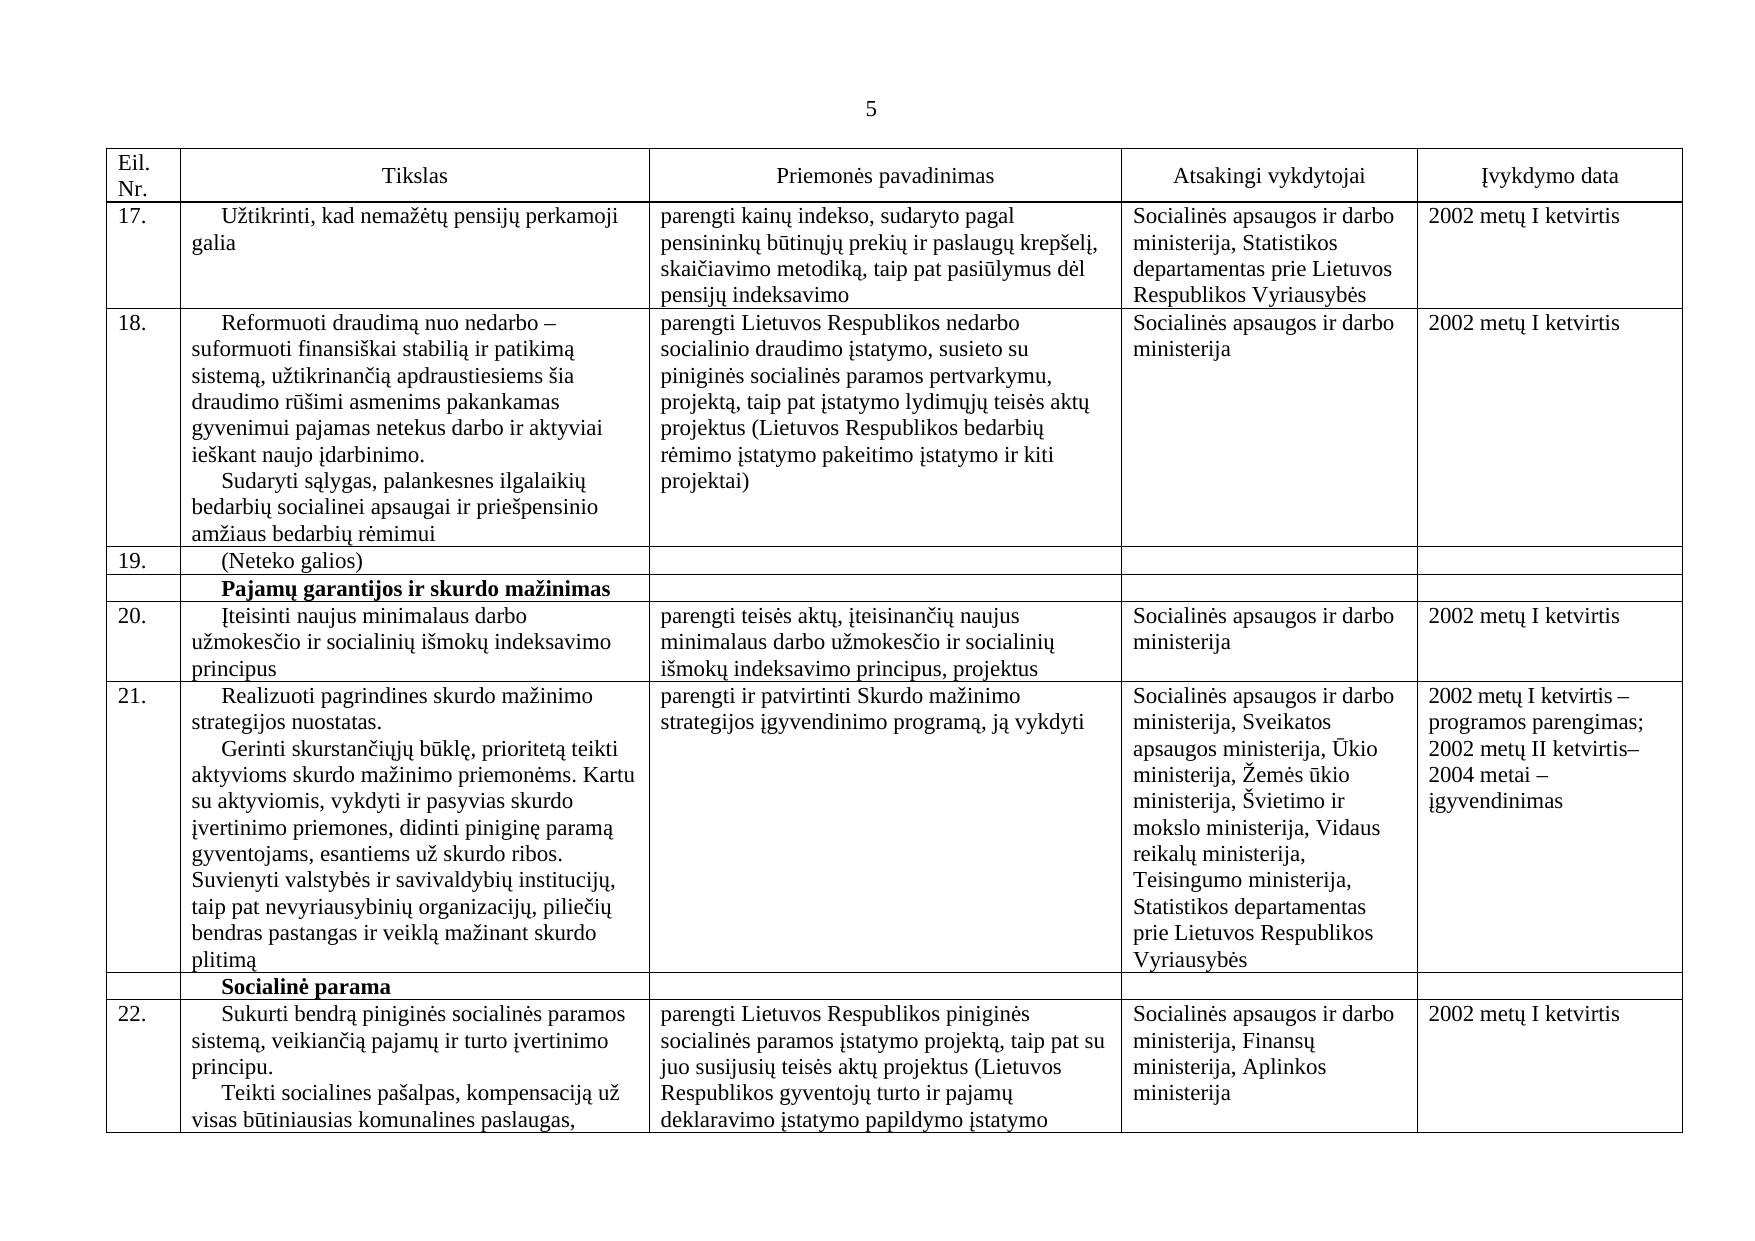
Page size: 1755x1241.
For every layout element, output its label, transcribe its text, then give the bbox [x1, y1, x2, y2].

table_cell [107, 309, 180, 546]
table_cell Realizuoti pagrindines skurdo mažinimo strategijos nuostatas. Gerinti skurstančiųjų būklę, prioritetą teikti aktyvioms skurdo mažinimo priemonėms. Kartu su aktyviomis, vykdyti ir pasyvias skurdo įvertinimo priemones, didinti piniginę paramą gyventojams, esantiems už skurdo ribos. Suvienyti valstybės ir savivaldybių institucijų, taip pat nevyriausybinių organizacijų, piliečių bendras pastangas ir veiklą mažinant skurdo plitimą [181, 682, 649, 972]
table_header Tikslas [181, 149, 649, 201]
table_cell 2002 metų I ketvirtis [1418, 203, 1682, 308]
table_cell Socialinės apsaugos ir darbo ministerija, Finansų ministerija, Aplinkos ministerija [1122, 1000, 1417, 1132]
table_cell Socialinė parama [181, 973, 649, 999]
table_cell (Neteko galios) [181, 547, 649, 573]
table_cell 2002 metų I ketvirtis – programos parengimas; 2002 metų II ketvirtis– 2004 metai – įgyvendinimas [1418, 682, 1682, 972]
table_cell [650, 973, 1121, 999]
table_cell [1418, 547, 1682, 573]
table_cell [650, 575, 1121, 601]
table_cell [1418, 575, 1682, 601]
table_cell [1122, 973, 1417, 999]
table_header Įvykdymo data [1418, 149, 1682, 201]
table_cell parengti Lietuvos Respublikos piniginės socialinės paramos įstatymo projektą, taip pat su juo susijusių teisės aktų projektus (Lietuvos Respublikos gyventojų turto ir pajamų deklaravimo įstatymo papildymo įstatymo [650, 1000, 1121, 1132]
table_cell Pajamų garantijos ir skurdo mažinimas [181, 575, 649, 601]
table_cell Socialinės apsaugos ir darbo ministerija [1122, 602, 1417, 681]
table_cell Socialinės apsaugos ir darbo ministerija [1122, 309, 1417, 546]
table_cell parengti Lietuvos Respublikos nedarbo socialinio draudimo įstatymo, susieto su piniginės socialinės paramos pertvarkymu, projektą, taip pat įstatymo lydimųjų teisės aktų projektus (Lietuvos Respublikos bedarbių rėmimo įstatymo pakeitimo įstatymo ir kiti projektai) [650, 309, 1121, 546]
table_cell parengti teisės aktų, įteisinančių naujus minimalaus darbo užmokesčio ir socialinių išmokų indeksavimo principus, projektus [650, 602, 1121, 681]
table_cell 2002 metų I ketvirtis [1418, 309, 1682, 546]
table_cell [107, 547, 180, 573]
table_cell parengti ir patvirtinti Skurdo mažinimo strategijos įgyvendinimo programą, ją vykdyti [650, 682, 1121, 972]
table_cell Įteisinti naujus minimalaus darbo užmokesčio ir socialinių išmokų indeksavimo principus [181, 602, 649, 681]
table_cell [1122, 547, 1417, 573]
table_cell [107, 203, 180, 308]
table_cell [1122, 575, 1417, 601]
table_cell [107, 1000, 180, 1132]
table_cell 2002 metų I ketvirtis [1418, 602, 1682, 681]
table_cell Užtikrinti, kad nemažėtų pensijų perkamoji galia [181, 203, 649, 308]
table_cell [107, 575, 180, 601]
table_cell [107, 973, 180, 999]
table_cell Reformuoti draudimą nuo nedarbo – suformuoti finansiškai stabilią ir patikimą sistemą, užtikrinančią apdraustiesiems šia draudimo rūšimi asmenims pakankamas gyvenimui pajamas netekus darbo ir aktyviai ieškant naujo įdarbinimo. Sudaryti sąlygas, palankesnes ilgalaikių bedarbių socialinei apsaugai ir priešpensinio amžiaus bedarbių rėmimui [181, 309, 649, 546]
table_cell [107, 602, 180, 681]
table_cell 2002 metų I ketvirtis [1418, 1000, 1682, 1132]
table_cell parengti kainų indekso, sudaryto pagal pensininkų būtinųjų prekių ir paslaugų krepšelį, skaičiavimo metodiką, taip pat pasiūlymus dėl pensijų indeksavimo [650, 203, 1121, 308]
table_cell Socialinės apsaugos ir darbo ministerija, Sveikatos apsaugos ministerija, Ūkio ministerija, Žemės ūkio ministerija, Švietimo ir mokslo ministerija, Vidaus reikalų ministerija, Teisingumo ministerija, Statistikos departamentas prie Lietuvos Respublikos Vyriausybės [1122, 682, 1417, 972]
table_header Eil. Nr. [107, 149, 180, 201]
table_header Atsakingi vykdytojai [1122, 149, 1417, 201]
table_cell Socialinės apsaugos ir darbo ministerija, Statistikos departamentas prie Lietuvos Respublikos Vyriausybės [1122, 203, 1417, 308]
table_header Priemonės pavadinimas [650, 149, 1121, 201]
table_cell Sukurti bendrą piniginės socialinės paramos sistemą, veikiančią pajamų ir turto įvertinimo principu. Teikti socialines pašalpas, kompensaciją už visas būtiniausias komunalines paslaugas, [181, 1000, 649, 1132]
table_cell [650, 547, 1121, 573]
table_cell [107, 682, 180, 972]
table_cell [1418, 973, 1682, 999]
